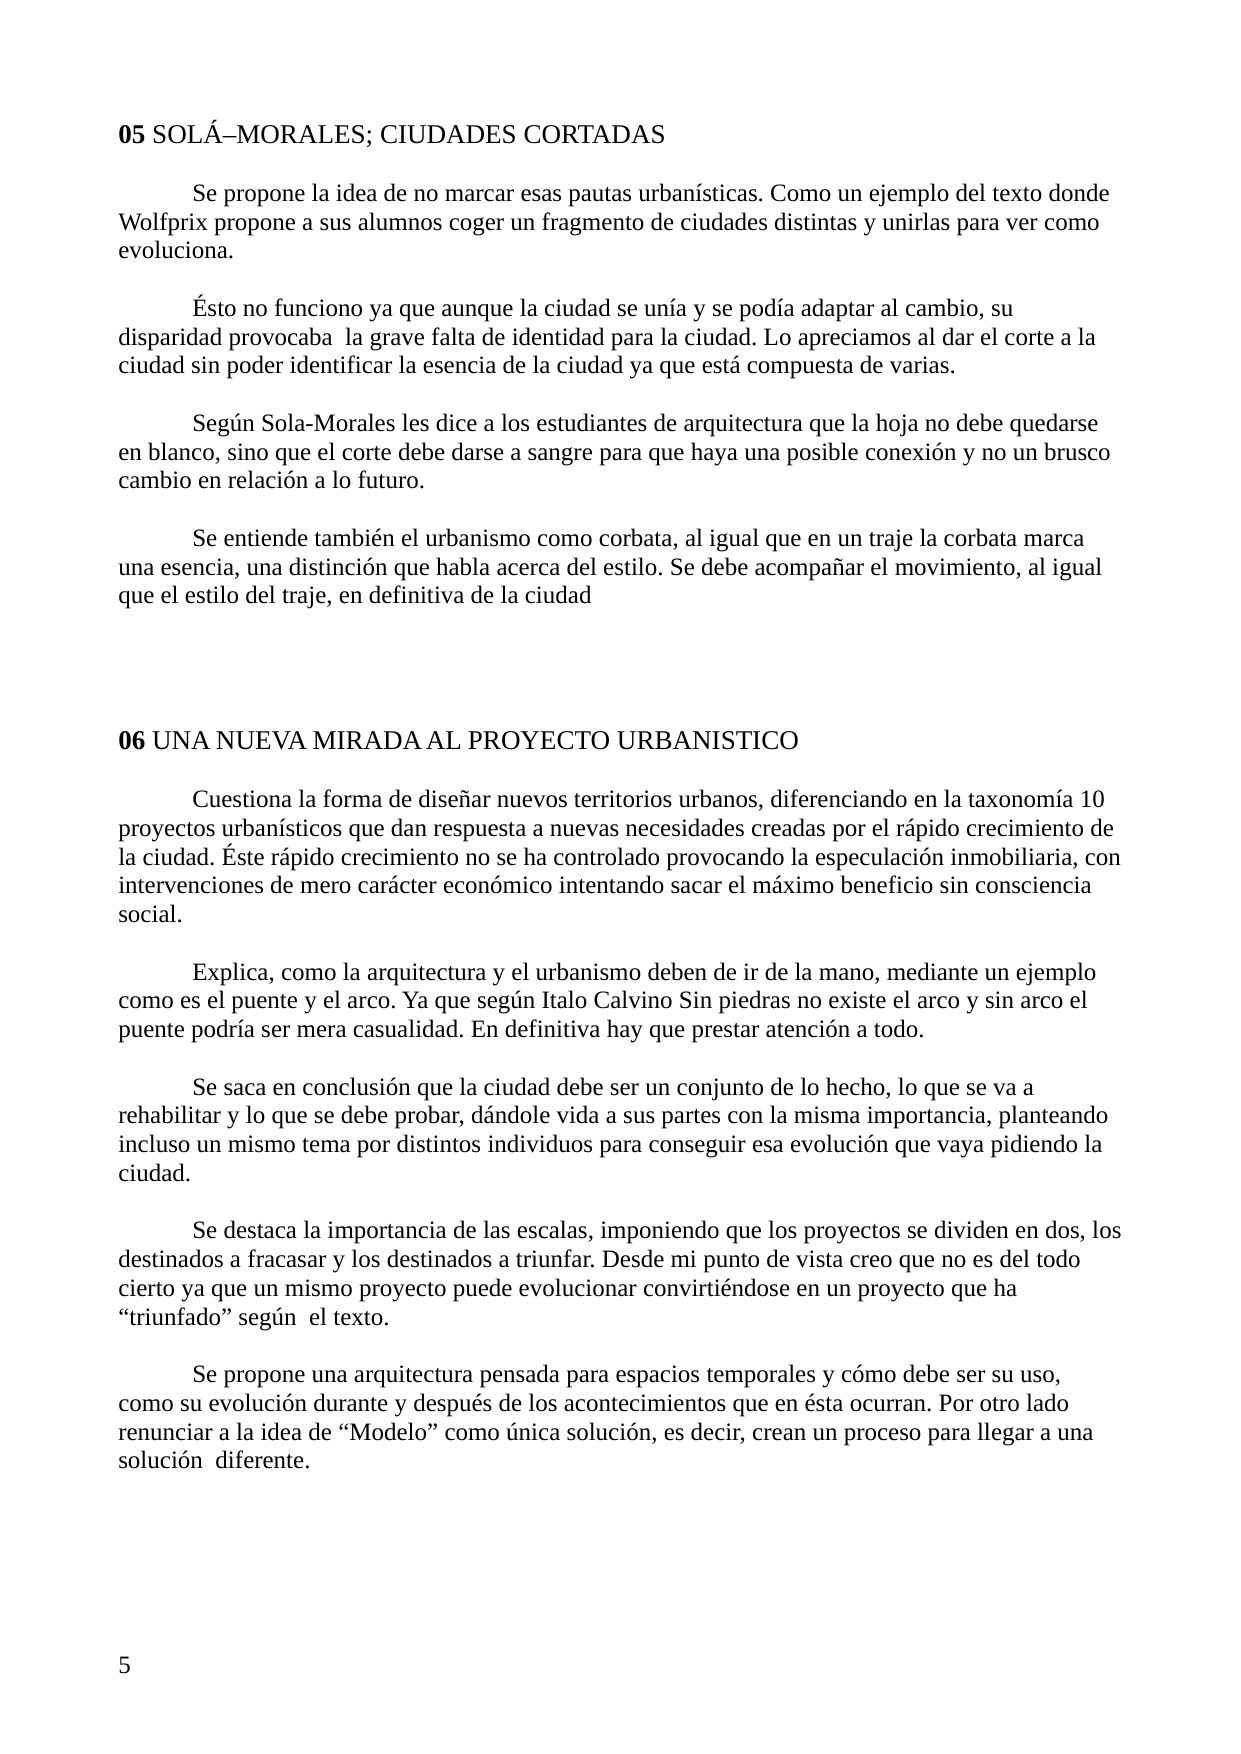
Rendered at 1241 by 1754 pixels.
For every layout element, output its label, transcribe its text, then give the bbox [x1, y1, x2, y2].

text Se saca en conclusión que la ciudad debe ser un conjunto de lo hecho, lo que se va a rehabilitar y lo que se debe probar, dándole vida a sus partes con la misma importancia, planteando incluso un mismo tema por distintos individuos para conseguir esa evolución que vaya pidiendo la ciudad. [118, 1072, 1122, 1187]
text Se propone la idea de no marcar esas pautas urbanísticas. Como un ejemplo del texto donde Wolfprix propone a sus alumnos coger un fragmento de ciudades distintas y unirlas para ver como evoluciona. [118, 178, 1122, 264]
text Ésto no funciono ya que aunque la ciudad se unía y se podía adaptar al cambio, su disparidad provocaba la grave falta de identidad para la ciudad. Lo apreciamos al dar el corte a la ciudad sin poder identificar la esencia de la ciudad ya que está compuesta de varias. [118, 293, 1122, 379]
text 05 SOLÁ–MORALES; CIUDADES CORTADAS [118, 118, 1122, 149]
text Explica, como la arquitectura y el urbanismo deben de ir de la mano, mediante un ejemplo como es el puente y el arco. Ya que según Italo Calvino Sin piedras no existe el arco y sin arco el puente podría ser mera casualidad. En definitiva hay que prestar atención a todo. [118, 957, 1122, 1043]
text Se destaca la importancia de las escalas, imponiendo que los proyectos se dividen en dos, los destinados a fracasar y los destinados a triunfar. Desde mi punto de vista creo que no es del todo cierto ya que un mismo proyecto puede evolucionar convirtiéndose en un proyecto que ha “triunfado” según el texto. [118, 1215, 1122, 1330]
text Se entiende también el urbanismo como corbata, al igual que en un traje la corbata marca una esencia, una distinción que habla acerca del estilo. Se debe acompañar el movimiento, al igual que el estilo del traje, en definitiva de la ciudad [118, 523, 1122, 609]
text 06 UNA NUEVA MIRADA AL PROYECTO URBANISTICO [118, 724, 1122, 755]
text Cuestiona la forma de diseñar nuevos territorios urbanos, diferenciando en la taxonomía 10 proyectos urbanísticos que dan respuesta a nuevas necesidades creadas por el rápido crecimiento de la ciudad. Éste rápido crecimiento no se ha controlado provocando la especulación inmobiliaria, con intervenciones de mero carácter económico intentando sacar el máximo beneficio sin consciencia social. [118, 784, 1122, 928]
text Se propone una arquitectura pensada para espacios temporales y cómo debe ser su uso, como su evolución durante y después de los acontecimientos que en ésta ocurran. Por otro lado renunciar a la idea de “Modelo” como única solución, es decir, crean un proceso para llegar a una solución diferente. [118, 1359, 1122, 1474]
text Según Sola-Morales les dice a los estudiantes de arquitectura que la hoja no debe quedarse en blanco, sino que el corte debe darse a sangre para que haya una posible conexión y no un brusco cambio en relación a lo futuro. [118, 408, 1122, 494]
